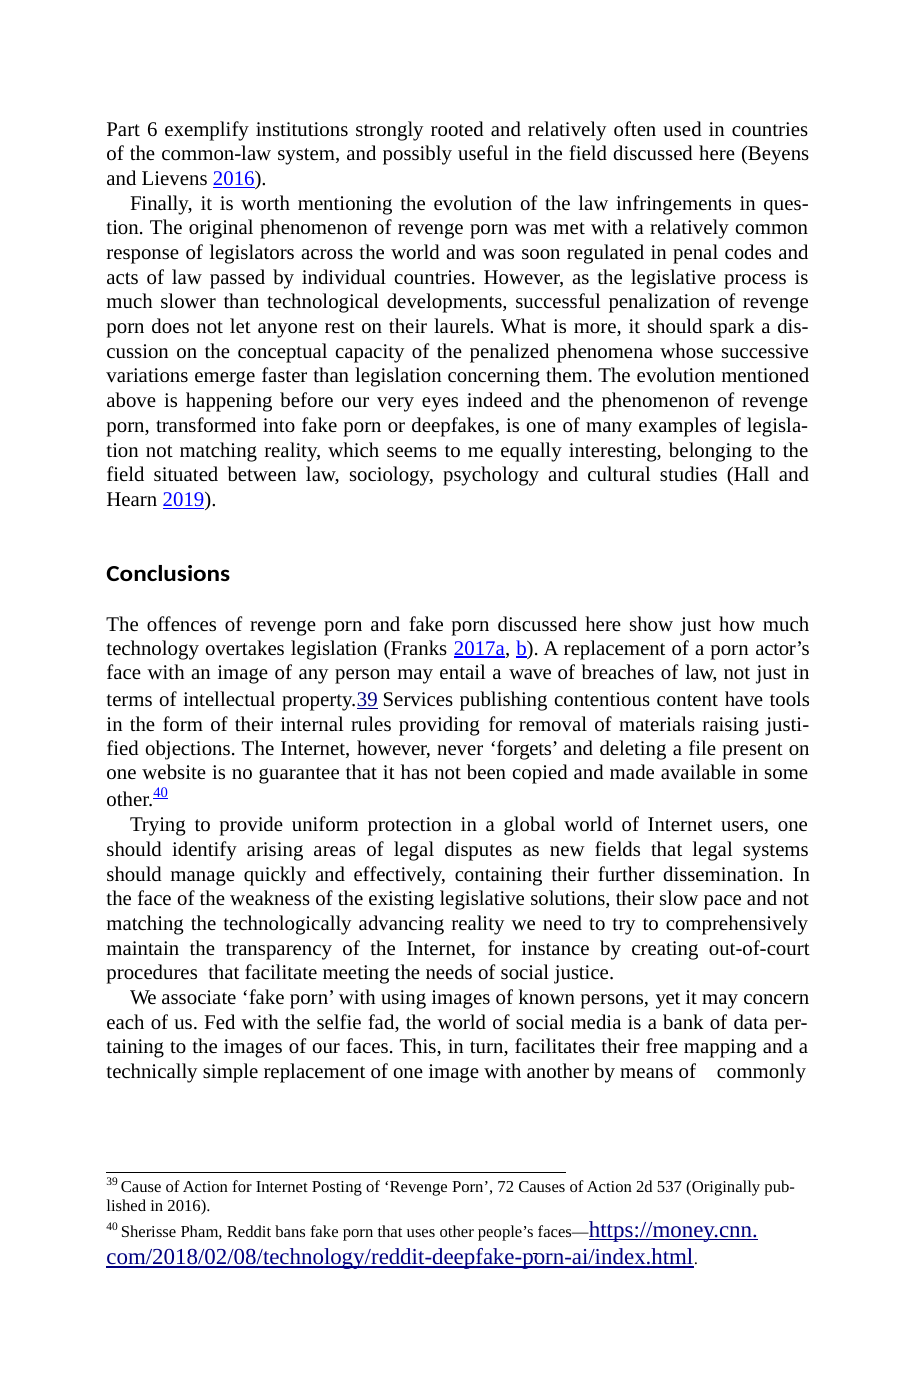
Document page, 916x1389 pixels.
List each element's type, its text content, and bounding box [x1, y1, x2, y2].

subtitle Conclusions [106, 559, 822, 587]
text Trying to provide uniform protection in a global world of Internet users, one should identify arising areas of legal disputes as new fields that legal systems should manage quickly and effectively, containing their further dissemination. In the face of the weakness of the existing legislative solutions, their slow pace and not matching the technologically advancing reality we need to try to comprehensively maintain the transparency of the Internet, for instance by creating out-of-court procedures that facilitate meeting the needs of social justice. [106, 812, 810, 984]
text Part 6 exemplify institutions strongly rooted and relatively often used in countries of the common-law system, and possibly useful in the field discussed here (Beyens and Lievens 2016). [106, 117, 810, 190]
text 39 Cause of Action for Internet Posting of ‘Revenge Porn’, 72 Causes of Action 2d 537 (Originally pub- lished in 2016). [106, 1168, 822, 1215]
text Finally, it is worth mentioning the evolution of the law infringements in ques- tion. The original phenomenon of revenge porn was met with a relatively common response of legislators across the world and was soon regulated in penal codes and acts of law passed by individual countries. However, as the legislative process is much slower than technological developments, successful penalization of revenge porn does not let anyone rest on their laurels. What is more, it should spark a dis- cussion on the conceptual capacity of the penalized phenomena whose successive variations emerge faster than legislation concerning them. The evolution mentioned above is happening before our very eyes indeed and the phenomenon of revenge porn, transformed into fake porn or deepfakes, is one of many examples of legisla- tion not matching reality, which seems to me equally interesting, belonging to the field situated between law, sociology, psychology and cultural studies (Hall and Hearn 2019). [106, 191, 810, 511]
text The offences of revenge porn and fake porn discussed here show just how much technology overtakes legislation (Franks 2017a, b). A replacement of a porn actor’s face with an image of any person may entail a wave of breaches of law, not just in terms of intellectual property.39 Services publishing contentious content have tools in the form of their internal rules providing for removal of materials raising justi- fied objections. The Internet, however, never ‘forgets’ and deleting a file present on one website is no guarantee that it has not been copied and made available in some other.40 [106, 612, 810, 811]
text 40 Sherisse Pham, Reddit bans fake porn that uses other people’s faces—https://money.cnn. com/2018/02/08/technology/reddit-deepfake-porn-ai/index.html. [106, 1216, 809, 1270]
text We associate ‘fake porn’ with using images of known persons, yet it may concern each of us. Fed with the selfie fad, the world of social media is a bank of data per- taining to the images of our faces. This, in turn, facilitates their free mapping and a technically simple replacement of one image with another by means of commonly [106, 985, 809, 1083]
